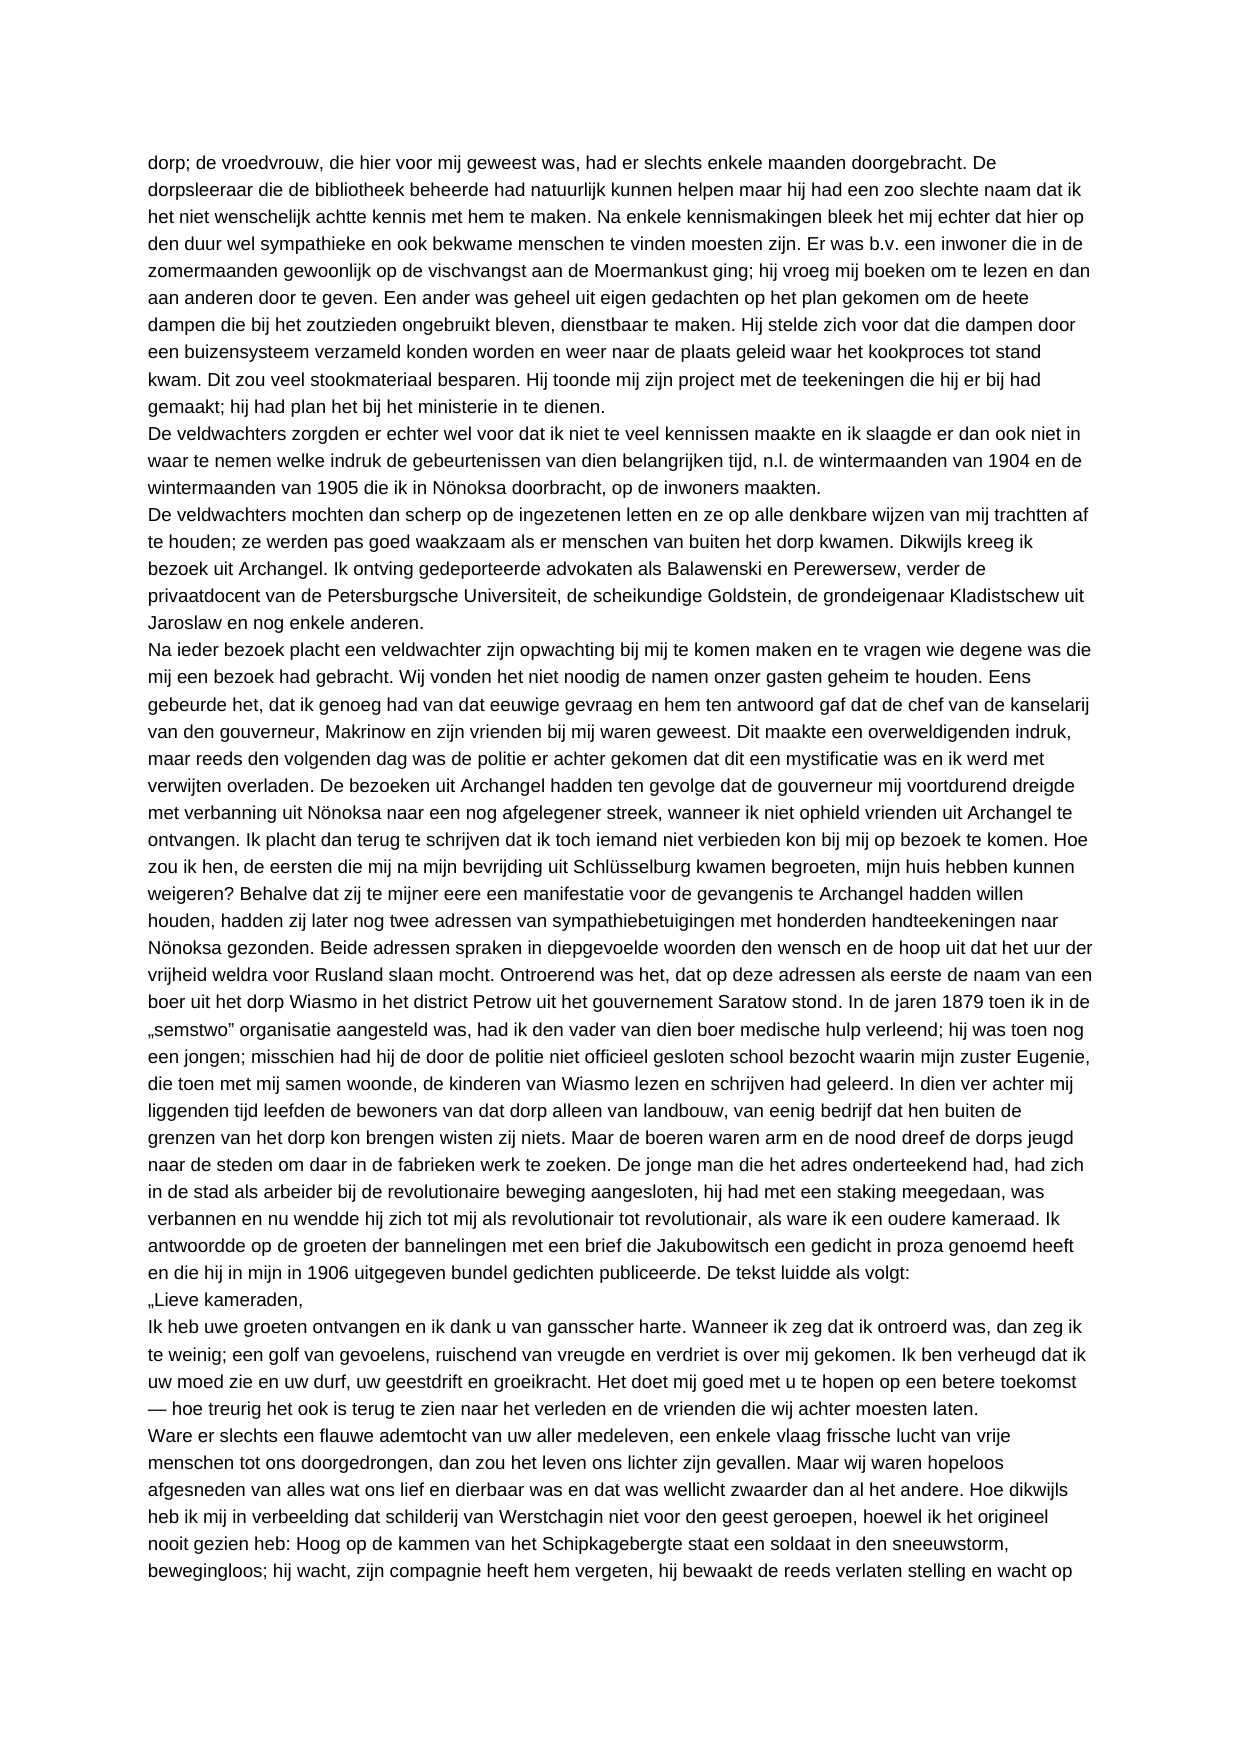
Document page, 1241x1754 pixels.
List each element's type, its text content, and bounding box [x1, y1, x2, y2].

text „Lieve kameraden, [148, 1285, 1093, 1312]
text Ik heb uwe groeten ontvangen en ik dank u van gansscher harte. Wanneer ik zeg dat ik ontroerd was, dan zeg ik te weinig; een golf van gevoelens, ruischend van vreugde en verdriet is over mij gekomen. Ik ben verheugd dat ik uw moed zie en uw durf, uw geestdrift en groeikracht. Het doet mij goed met u te hopen op een betere toekomst — hoe treurig het ook is terug te zien naar het verleden en de vrienden die wij achter moesten laten. [148, 1312, 1093, 1421]
text dorp; de vroedvrouw, die hier voor mij geweest was, had er slechts enkele maanden doorgebracht. De dorpsleeraar die de bibliotheek beheerde had natuurlijk kunnen helpen maar hij had een zoo slechte naam dat ik het niet wenschelijk achtte kennis met hem te maken. Na enkele kennismakingen bleek het mij echter dat hier op den duur wel sympathieke en ook bekwame menschen te vinden moesten zijn. Er was b.v. een inwoner die in de zomermaanden gewoonlijk op de vischvangst aan de Moermankust ging; hij vroeg mij boeken om te lezen en dan aan anderen door te geven. Een ander was geheel uit eigen gedachten op het plan gekomen om de heete dampen die bij het zoutzieden ongebruikt bleven, dienstbaar te maken. Hij stelde zich voor dat die dampen door een buizensysteem verzameld konden worden en weer naar de plaats geleid waar het kookproces tot stand kwam. Dit zou veel stookmateriaal besparen. Hij toonde mij zijn project met de teekeningen die hij er bij had gemaakt; hij had plan het bij het ministerie in te dienen. [148, 148, 1093, 418]
text Ware er slechts een flauwe ademtocht van uw aller medeleven, een enkele vlaag frissche lucht van vrije menschen tot ons doorgedrongen, dan zou het leven ons lichter zijn gevallen. Maar wij waren hopeloos afgesneden van alles wat ons lief en dierbaar was en dat was wellicht zwaarder dan al het andere. Hoe dikwijls heb ik mij in verbeelding dat schilderij van Werstchagin niet voor den geest geroepen, hoewel ik het origineel nooit gezien heb: Hoog op de kammen van het Schipkagebergte staat een soldaat in den sneeuwstorm, bewegingloos; hij wacht, zijn compagnie heeft hem vergeten, hij bewaakt de reeds verlaten stelling en wacht op [148, 1421, 1093, 1583]
text Na ieder bezoek placht een veldwachter zijn opwachting bij mij te komen maken en te vragen wie degene was die mij een bezoek had gebracht. Wij vonden het niet noodig de namen onzer gasten geheim te houden. Eens gebeurde het, dat ik genoeg had van dat eeuwige gevraag en hem ten antwoord gaf dat de chef van de kanselarij van den gouverneur, Makrinow en zijn vrienden bij mij waren geweest. Dit maakte een overweldigenden indruk, maar reeds den volgenden dag was de politie er achter gekomen dat dit een mystificatie was en ik werd met verwijten overladen. De bezoeken uit Archangel hadden ten gevolge dat de gouverneur mij voortdurend dreigde met verbanning uit Nönoksa naar een nog afgelegener streek, wanneer ik niet ophield vrienden uit Archangel te ontvangen. Ik placht dan terug te schrijven dat ik toch iemand niet verbieden kon bij mij op bezoek te komen. Hoe zou ik hen, de eersten die mij na mijn bevrijding uit Schlüsselburg kwamen begroeten, mijn huis hebben kunnen weigeren? Behalve dat zij te mijner eere een manifestatie voor de gevangenis te Archangel hadden willen houden, hadden zij later nog twee adressen van sympathiebetuigingen met honderden handteekeningen naar Nönoksa gezonden. Beide adressen spraken in diepgevoelde woorden den wensch en de hoop uit dat het uur der vrijheid weldra voor Rusland slaan mocht. Ontroerend was het, dat op deze adressen als eerste de naam van een boer uit het dorp Wiasmo in het district Petrow uit het gouvernement Saratow stond. In de jaren 1879 toen ik in de „semstwo” organisatie aangesteld was, had ik den vader van dien boer medische hulp verleend; hij was toen nog een jongen; misschien had hij de door de politie niet officieel gesloten school bezocht waarin mijn zuster Eugenie, die toen met mij samen woonde, de kinderen van Wiasmo lezen en schrijven had geleerd. In dien ver achter mij liggenden tijd leefden de bewoners van dat dorp alleen van landbouw, van eenig bedrijf dat hen buiten de grenzen van het dorp kon brengen wisten zij niets. Maar de boeren waren arm en de nood dreef de dorps jeugd naar de steden om daar in de fabrieken werk te zoeken. De jonge man die het adres onderteekend had, had zich in de stad als arbeider bij de revolutionaire beweging aangesloten, hij had met een staking meegedaan, was verbannen en nu wendde hij zich tot mij als revolutionair tot revolutionair, als ware ik een oudere kameraad. Ik antwoordde op de groeten der bannelingen met een brief die Jakubowitsch een gedicht in proza genoemd heeft en die hij in mijn in 1906 uitgegeven bundel gedichten publiceerde. De tekst luidde als volgt: [148, 635, 1093, 1285]
text De veldwachters zorgden er echter wel voor dat ik niet te veel kennissen maakte en ik slaagde er dan ook niet in waar te nemen welke indruk de gebeurtenissen van dien belangrijken tijd, n.l. de wintermaanden van 1904 en de wintermaanden van 1905 die ik in Nönoksa doorbracht, op de inwoners maakten. [148, 418, 1093, 500]
text De veldwachters mochten dan scherp op de ingezetenen letten en ze op alle denkbare wijzen van mij trachtten af te houden; ze werden pas goed waakzaam als er menschen van buiten het dorp kwamen. Dikwijls kreeg ik bezoek uit Archangel. Ik ontving gedeporteerde advokaten als Balawenski en Perewersew, verder de privaatdocent van de Petersburgsche Universiteit, de scheikundige Goldstein, de grondeigenaar Kladistschew uit Jaroslaw en nog enkele anderen. [148, 500, 1093, 635]
